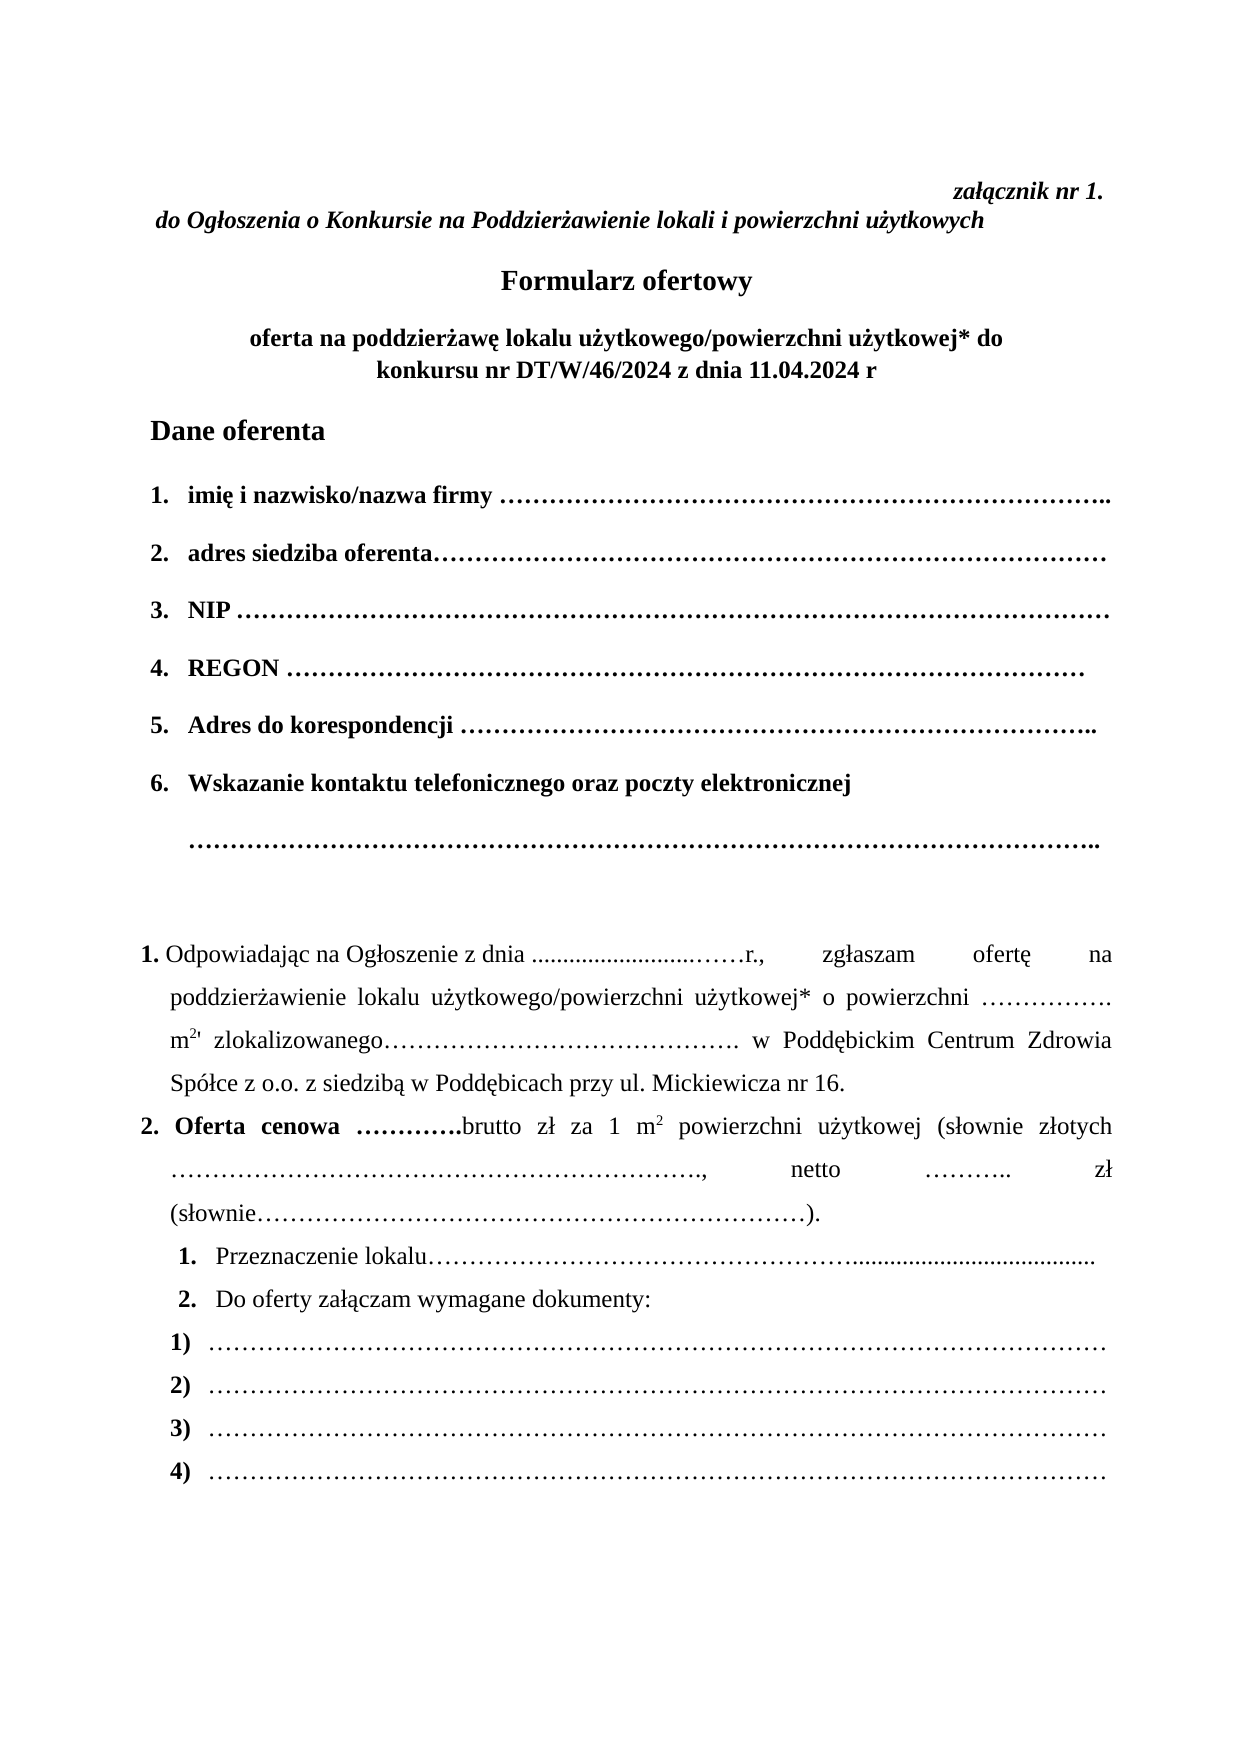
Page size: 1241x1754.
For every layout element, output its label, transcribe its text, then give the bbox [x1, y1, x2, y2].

list ……………………………………………………………………………………………… [170, 1456, 1113, 1485]
list Przeznaczenie lokalu……………………………………………....................................... [215, 1241, 1113, 1269]
list NIP …………………………………………………………………………………………… [150, 596, 1113, 624]
subtitle załącznik nr 1. do Ogłoszenia o Konkursie na Poddzierżawienie lokali i powierzchni użytkowych [140, 176, 1113, 234]
list Adres do korespondencji ………………………………………………………………….. [150, 711, 1113, 739]
list ……………………………………………………………………………………………… [170, 1413, 1113, 1442]
text Dane oferenta [150, 413, 1113, 447]
subtitle oferta na poddzierżawę lokalu użytkowego/powierzchni użytkowej* do konkursu nr DT/W/46/2024 z dnia 11.04.2024 r [140, 323, 1113, 384]
list Wskazanie kontaktu telefonicznego oraz poczty elektronicznej ……………………………………………………………………………………………….. [150, 768, 1113, 854]
text 2. Oferta cenowa ………….brutto zł za 1 m2 powierzchni użytkowej (słownie złotych ………………………………………………………., netto ……….. zł (słownie…………………………………………………………). [140, 1111, 1113, 1226]
list ……………………………………………………………………………………………… [170, 1327, 1113, 1356]
text 1. Odpowiadając na Ogłoszenie z dnia ……r., zgłaszam ofertę na poddzierżawienie lokalu użytkowego/powierzchni użytkowej* o powierzchni ……………. m2' zlokalizowanego……………………………………. w Poddębickim Centrum Zdrowia Spółce z o.o. z siedzibą w Poddębicach przy ul. Mickiewicza nr 16. [140, 939, 1113, 1097]
text Formularz ofertowy [140, 263, 1113, 296]
list adres siedziba oferenta……………………………………………………………………… [150, 538, 1113, 567]
list imię i nazwisko/nazwa firmy ……………………………………………………………….. [150, 481, 1113, 509]
list Do oferty załączam wymagane dokumenty: [215, 1284, 1113, 1313]
list REGON …………………………………………………………………………………… [150, 653, 1113, 682]
list ……………………………………………………………………………………………… [170, 1370, 1113, 1399]
